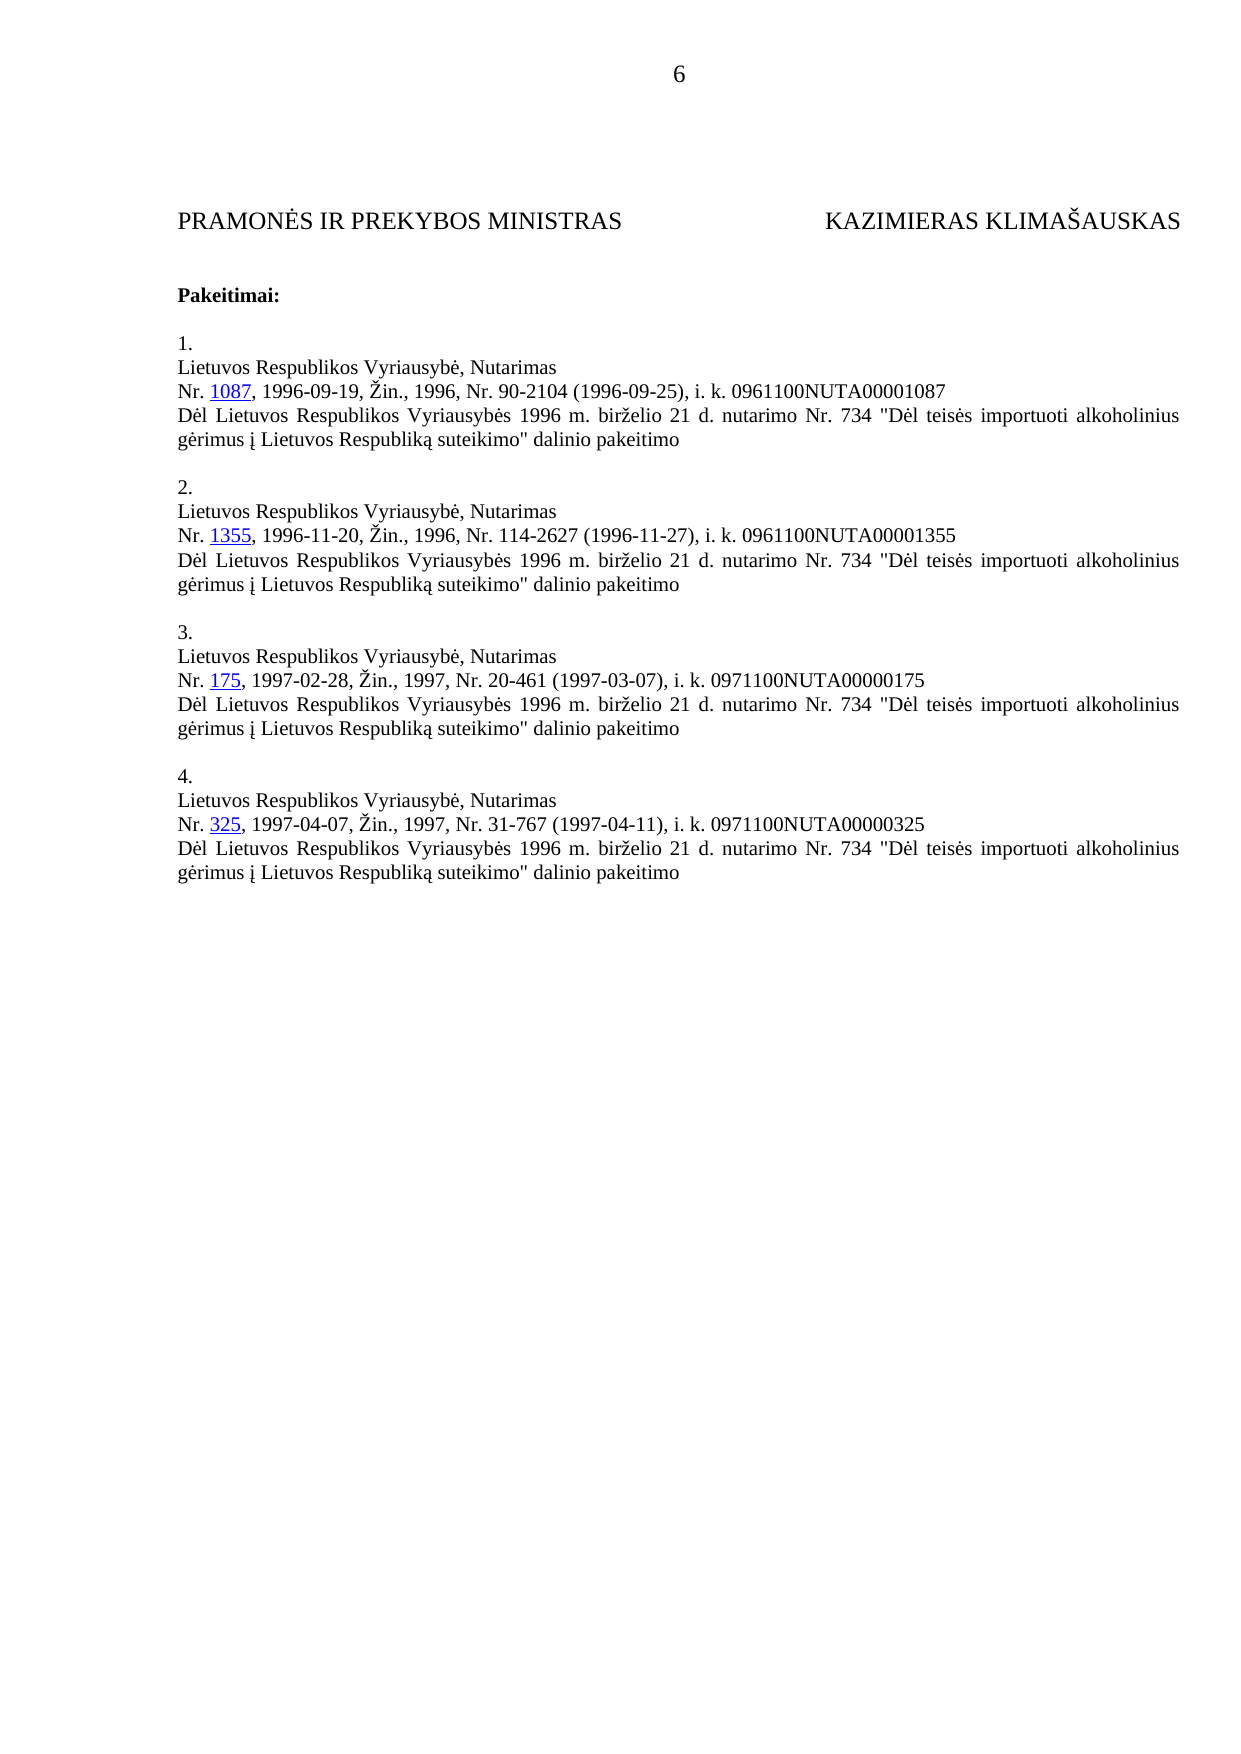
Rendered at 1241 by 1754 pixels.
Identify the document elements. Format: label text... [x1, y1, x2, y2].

text Lietuvos Respublikos Vyriausybė, Nutarimas [177, 355, 1181, 379]
text 4. [177, 764, 1181, 788]
text Dėl Lietuvos Respublikos Vyriausybės 1996 m. birželio 21 d. nutarimo Nr. 734 "Dėl teisės importuoti alkoholinius gėrimus į Lietuvos Respubliką suteikimo" dalinio pakeitimo [177, 836, 1181, 884]
text Nr. 1087, 1996-09-19, Žin., 1996, Nr. 90-2104 (1996-09-25), i. k. 0961100NUTA00001087 [177, 379, 1181, 403]
text Lietuvos Respublikos Vyriausybė, Nutarimas [177, 644, 1181, 668]
text Nr. 325, 1997-04-07, Žin., 1997, Nr. 31-767 (1997-04-11), i. k. 0971100NUTA00000325 [177, 812, 1181, 836]
text PRAMONĖS IR PREKYBOS MINISTRAS KAZIMIERAS KLIMAŠAUSKAS [177, 206, 1181, 235]
text Pakeitimai: [177, 283, 1181, 307]
text Lietuvos Respublikos Vyriausybė, Nutarimas [177, 788, 1181, 812]
text Nr. 175, 1997-02-28, Žin., 1997, Nr. 20-461 (1997-03-07), i. k. 0971100NUTA00000175 [177, 668, 1181, 692]
text 3. [177, 620, 1181, 644]
text 1. [177, 331, 1181, 355]
text Dėl Lietuvos Respublikos Vyriausybės 1996 m. birželio 21 d. nutarimo Nr. 734 "Dėl teisės importuoti alkoholinius gėrimus į Lietuvos Respubliką suteikimo" dalinio pakeitimo [177, 692, 1181, 740]
text Dėl Lietuvos Respublikos Vyriausybės 1996 m. birželio 21 d. nutarimo Nr. 734 "Dėl teisės importuoti alkoholinius gėrimus į Lietuvos Respubliką suteikimo" dalinio pakeitimo [177, 403, 1181, 451]
text Nr. 1355, 1996-11-20, Žin., 1996, Nr. 114-2627 (1996-11-27), i. k. 0961100NUTA00001355 [177, 523, 1181, 547]
text Lietuvos Respublikos Vyriausybė, Nutarimas [177, 499, 1181, 523]
text Dėl Lietuvos Respublikos Vyriausybės 1996 m. birželio 21 d. nutarimo Nr. 734 "Dėl teisės importuoti alkoholinius gėrimus į Lietuvos Respubliką suteikimo" dalinio pakeitimo [177, 547, 1181, 596]
text 2. [177, 475, 1181, 499]
